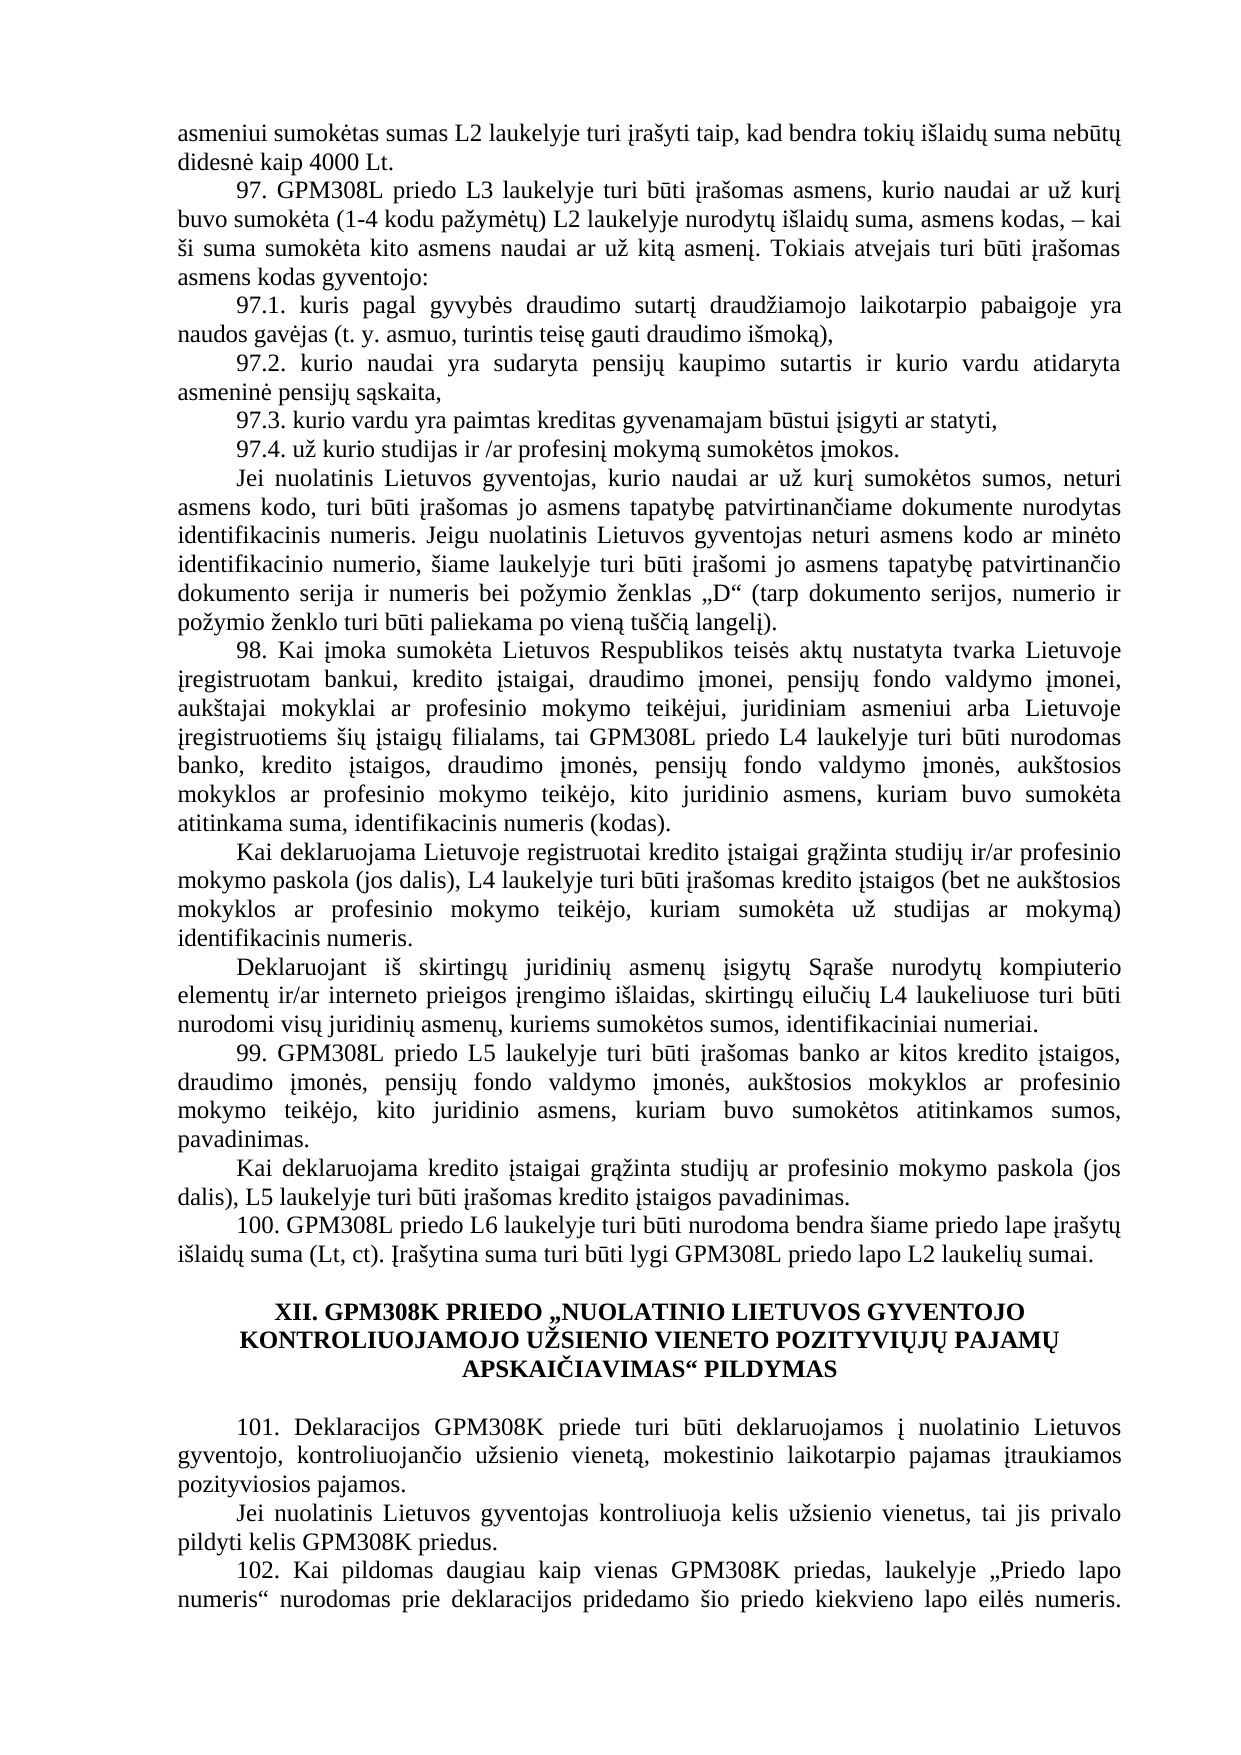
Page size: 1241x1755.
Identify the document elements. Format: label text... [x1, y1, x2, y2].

text XII. GPM308K PRIEDO „NUOLATINIO LIETUVOS GYVENTOJO KONTROLIUOJAMOJO UŽSIENIO VIENETO POZITYVIŲJŲ PAJAMŲ APSKAIČIAVIMAS“ PILDYMAS [177, 1297, 1122, 1383]
text 98. Kai įmoka sumokėta Lietuvos Respublikos teisės aktų nustatyta tvarka Lietuvoje įregistruotam bankui, kredito įstaigai, draudimo įmonei, pensijų fondo valdymo įmonei, aukštajai mokyklai ar profesinio mokymo teikėjui, juridiniam asmeniui arba Lietuvoje įregistruotiems šių įstaigų filialams, tai GPM308L priedo L4 laukelyje turi būti nurodomas banko, kredito įstaigos, draudimo įmonės, pensijų fondo valdymo įmonės, aukštosios mokyklos ar profesinio mokymo teikėjo, kito juridinio asmens, kuriam buvo sumokėta atitinkama suma, identifikacinis numeris (kodas). [177, 636, 1122, 837]
text Jei nuolatinis Lietuvos gyventojas kontroliuoja kelis užsienio vienetus, tai jis privalo pildyti kelis GPM308K priedus. [177, 1498, 1122, 1556]
text 101. Deklaracijos GPM308K priede turi būti deklaruojamos į nuolatinio Lietuvos gyventojo, kontroliuojančio užsienio vienetą, mokestinio laikotarpio pajamas įtraukiamos pozityviosios pajamos. [177, 1412, 1122, 1498]
text 97.3. kurio vardu yra paimtas kreditas gyvenamajam būstui įsigyti ar statyti, [177, 406, 1122, 434]
text Kai deklaruojama Lietuvoje registruotai kredito įstaigai grąžinta studijų ir/ar profesinio mokymo paskola (jos dalis), L4 laukelyje turi būti įrašomas kredito įstaigos (bet ne aukštosios mokyklos ar profesinio mokymo teikėjo, kuriam sumokėta už studijas ar mokymą) identifikacinis numeris. [177, 837, 1122, 952]
text 99. GPM308L priedo L5 laukelyje turi būti įrašomas banko ar kitos kredito įstaigos, draudimo įmonės, pensijų fondo valdymo įmonės, aukštosios mokyklos ar profesinio mokymo teikėjo, kito juridinio asmens, kuriam buvo sumokėtos atitinkamos sumos, pavadinimas. [177, 1038, 1122, 1153]
text asmeniui sumokėtas sumas L2 laukelyje turi įrašyti taip, kad bendra tokių išlaidų suma nebūtų didesnė kaip 4000 Lt. [177, 118, 1122, 176]
text Jei nuolatinis Lietuvos gyventojas, kurio naudai ar už kurį sumokėtos sumos, neturi asmens kodo, turi būti įrašomas jo asmens tapatybę patvirtinančiame dokumente nurodytas identifikacinis numeris. Jeigu nuolatinis Lietuvos gyventojas neturi asmens kodo ar minėto identifikacinio numerio, šiame laukelyje turi būti įrašomi jo asmens tapatybę patvirtinančio dokumento serija ir numeris bei požymio ženklas „D“ (tarp dokumento serijos, numerio ir požymio ženklo turi būti paliekama po vieną tuščią langelį). [177, 463, 1122, 636]
text 97.2. kurio naudai yra sudaryta pensijų kaupimo sutartis ir kurio vardu atidaryta asmeninė pensijų sąskaita, [177, 348, 1122, 406]
text Kai deklaruojama kredito įstaigai grąžinta studijų ar profesinio mokymo paskola (jos dalis), L5 laukelyje turi būti įrašomas kredito įstaigos pavadinimas. [177, 1153, 1122, 1211]
text Deklaruojant iš skirtingų juridinių asmenų įsigytų Sąraše nurodytų kompiuterio elementų ir/ar interneto prieigos įrengimo išlaidas, skirtingų eilučių L4 laukeliuose turi būti nurodomi visų juridinių asmenų, kuriems sumokėtos sumos, identifikaciniai numeriai. [177, 952, 1122, 1038]
text 97. GPM308L priedo L3 laukelyje turi būti įrašomas asmens, kurio naudai ar už kurį buvo sumokėta (1-4 kodu pažymėtų) L2 laukelyje nurodytų išlaidų suma, asmens kodas, – kai ši suma sumokėta kito asmens naudai ar už kitą asmenį. Tokiais atvejais turi būti įrašomas asmens kodas gyventojo: [177, 176, 1122, 291]
text 97.1. kuris pagal gyvybės draudimo sutartį draudžiamojo laikotarpio pabaigoje yra naudos gavėjas (t. y. asmuo, turintis teisę gauti draudimo išmoką), [177, 291, 1122, 348]
text 100. GPM308L priedo L6 laukelyje turi būti nurodoma bendra šiame priedo lape įrašytų išlaidų suma (Lt, ct). Įrašytina suma turi būti lygi GPM308L priedo lapo L2 laukelių sumai. [177, 1211, 1122, 1268]
text 102. Kai pildomas daugiau kaip vienas GPM308K priedas, laukelyje „Priedo lapo numeris“ nurodomas prie deklaracijos pridedamo šio priedo kiekvieno lapo eilės numeris. [177, 1556, 1122, 1613]
text 97.4. už kurio studijas ir /ar profesinį mokymą sumokėtos įmokos. [177, 434, 1122, 463]
